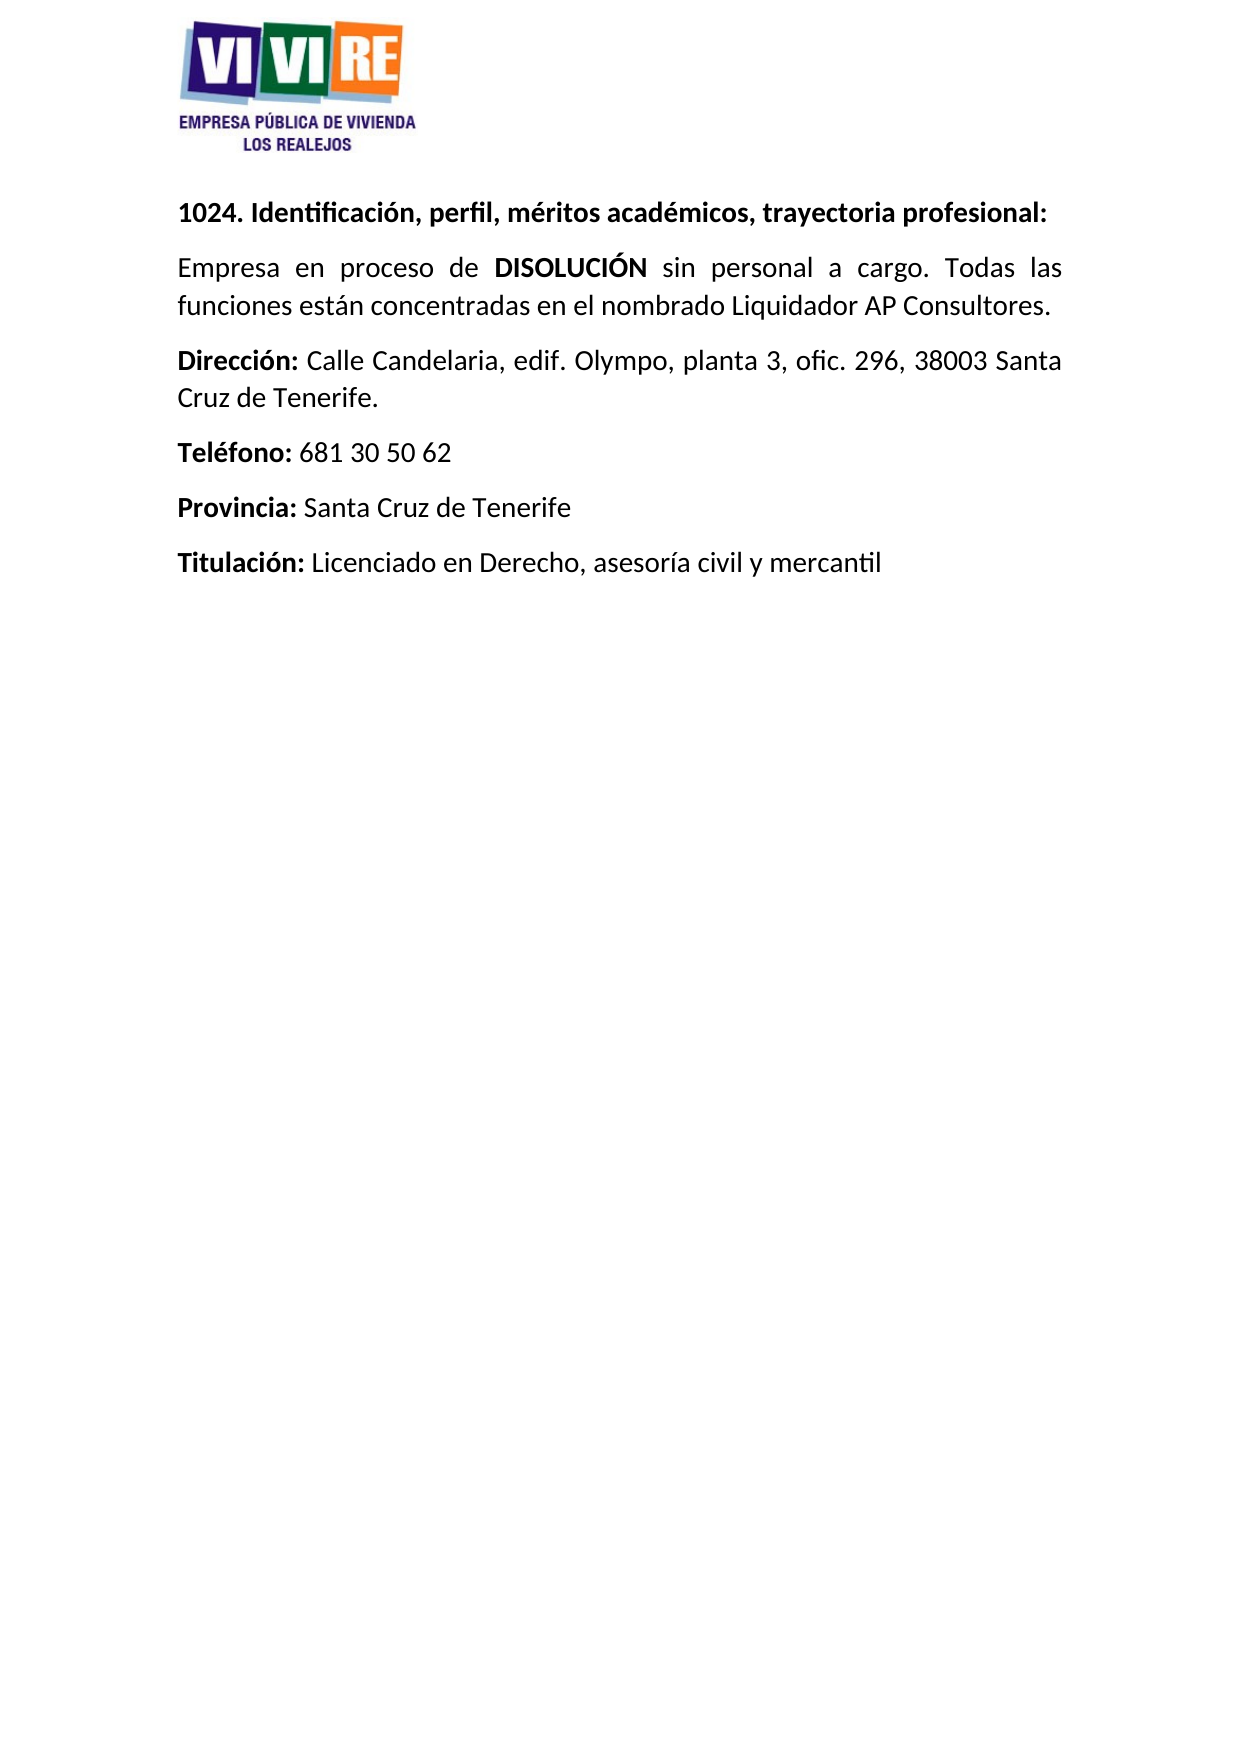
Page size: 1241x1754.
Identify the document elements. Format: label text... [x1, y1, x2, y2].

text Teléfono: 681 30 50 62 [177, 434, 1063, 470]
text Titulación: Licenciado en Derecho, asesoría civil y mercantil [177, 544, 1063, 579]
text Empresa en proceso de DISOLUCIÓN sin personal a cargo. Todas las funciones están concentradas en el nombrado Liquidador AP Consultores. [177, 249, 1063, 322]
text 1024. Identificación, perfil, méritos académicos, trayectoria profesional: [177, 194, 1063, 230]
text Dirección: Calle Candelaria, edif. Olympo, planta 3, ofic. 296, 38003 Santa Cruz de Tenerife. [177, 342, 1063, 415]
text Provincia: Santa Cruz de Tenerife [177, 489, 1063, 524]
